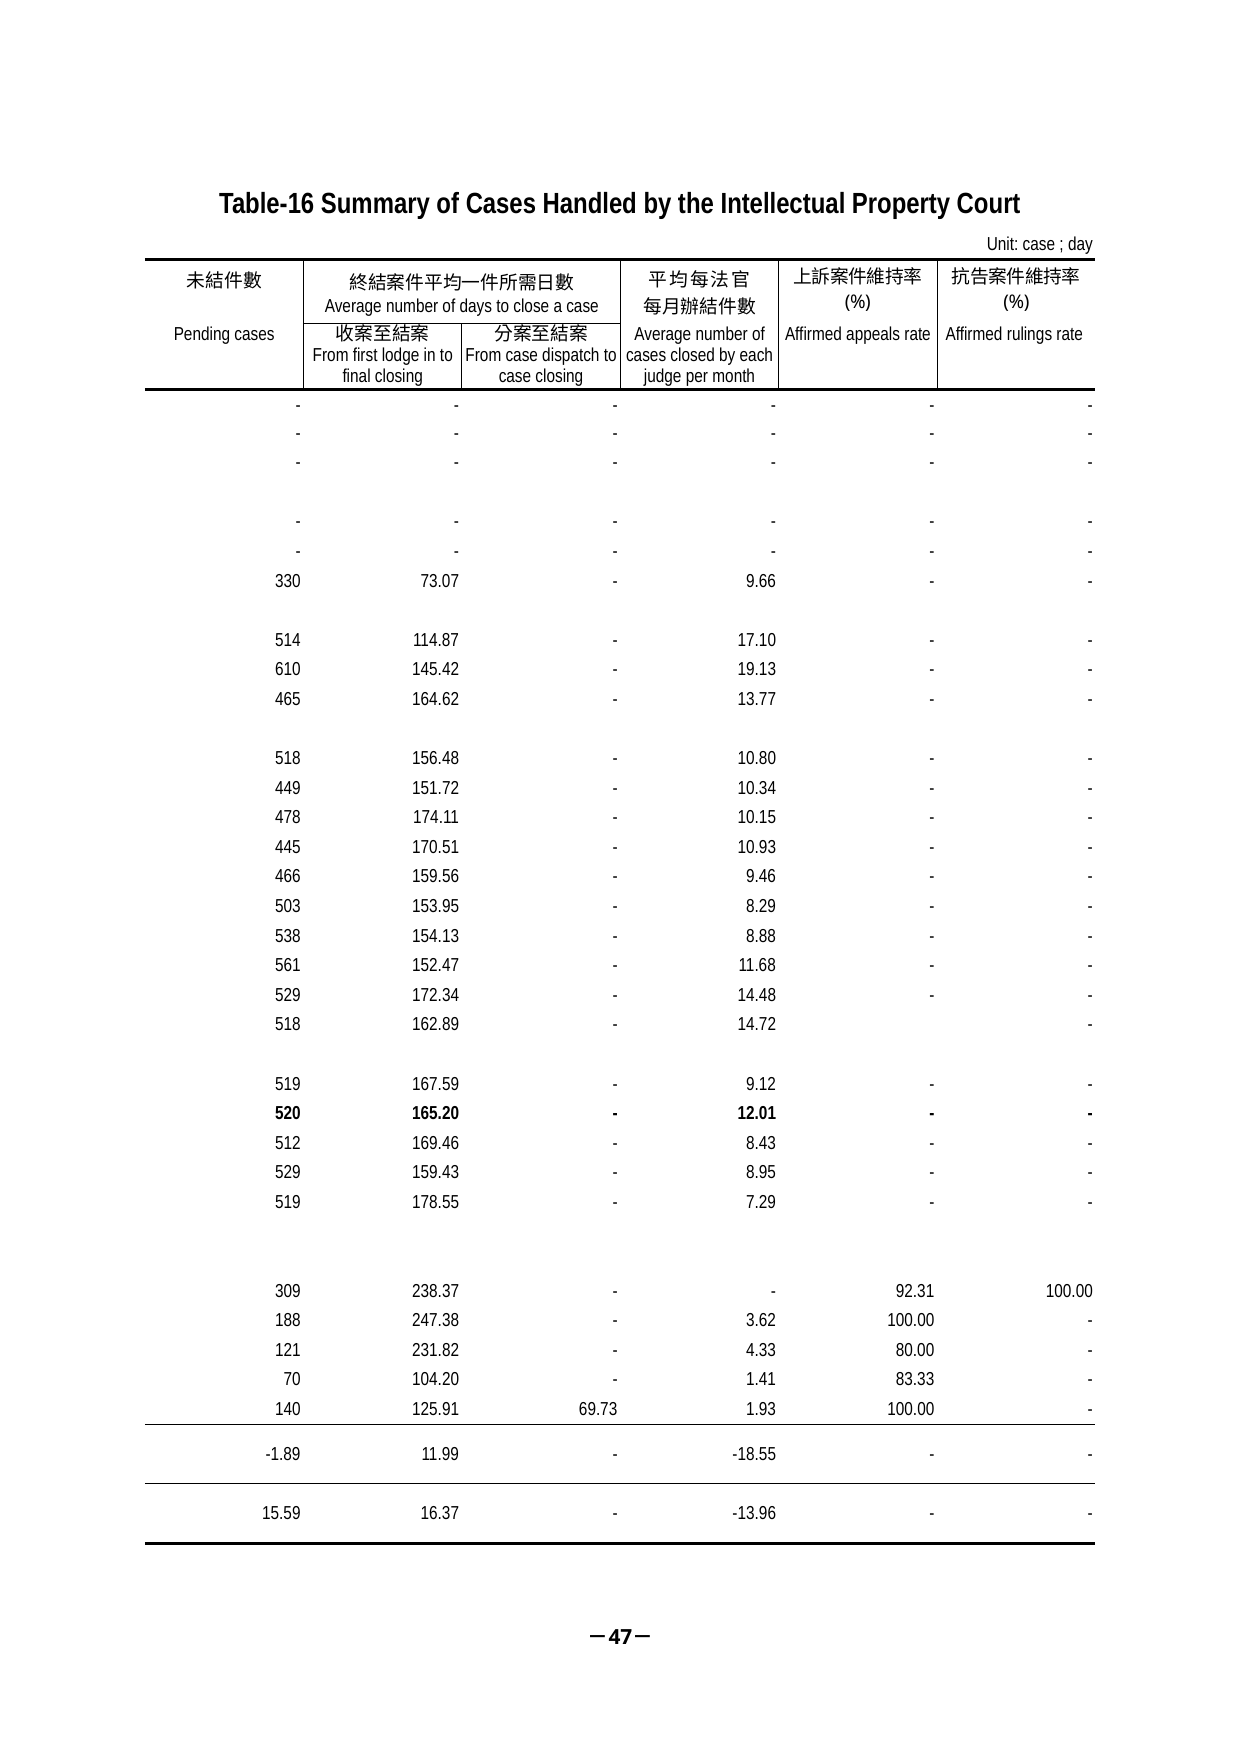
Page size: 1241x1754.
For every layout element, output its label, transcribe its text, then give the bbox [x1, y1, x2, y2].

text Unit: case ; day [148, 221, 1092, 258]
table_cell - [462, 1484, 620, 1542]
table_cell [620, 477, 778, 506]
table_cell - [303, 391, 462, 418]
table_cell - [779, 861, 937, 891]
table_cell - [937, 1364, 1095, 1394]
table_cell [620, 1246, 778, 1276]
table_cell - [937, 1157, 1095, 1187]
table_cell - [145, 536, 303, 566]
table_cell 1.93 [620, 1394, 778, 1423]
table_cell 分案至結案 From case dispatch to case closing [462, 324, 620, 388]
table_cell - [937, 773, 1095, 802]
table_cell [620, 1216, 778, 1246]
table_cell 11.68 [620, 950, 778, 980]
table_cell 512 [145, 1128, 303, 1157]
table_cell - [145, 506, 303, 536]
table_cell - [779, 773, 937, 802]
table_cell [145, 1216, 303, 1246]
table_cell 466 [145, 861, 303, 891]
table_cell - [937, 980, 1095, 1009]
table_cell - [462, 861, 620, 891]
table_cell 8.88 [620, 921, 778, 950]
table_cell 10.15 [620, 802, 778, 832]
table_cell 178.55 [303, 1187, 462, 1216]
table_cell - [145, 418, 303, 447]
table_cell [779, 1246, 937, 1276]
table_cell - [462, 654, 620, 684]
table_cell [145, 477, 303, 506]
table_cell - [779, 1069, 937, 1098]
table_cell 519 [145, 1187, 303, 1216]
table_cell 159.56 [303, 861, 462, 891]
table_cell - [779, 625, 937, 654]
table_cell 16.37 [303, 1484, 462, 1542]
table_cell [303, 1216, 462, 1246]
table_cell 520 [145, 1098, 303, 1128]
table_cell - [462, 1335, 620, 1364]
table_cell - [462, 684, 620, 713]
table_cell 153.95 [303, 891, 462, 921]
table_cell - [937, 625, 1095, 654]
table_cell [462, 714, 620, 743]
table_cell 83.33 [779, 1364, 937, 1394]
table_cell 70 [145, 1364, 303, 1394]
table_cell - [779, 391, 937, 418]
table_cell - [779, 536, 937, 566]
table_cell [145, 1039, 303, 1068]
table_cell - [462, 1009, 620, 1039]
table_cell [937, 714, 1095, 743]
table_cell 12.01 [620, 1098, 778, 1128]
table_cell - [779, 566, 937, 595]
table_cell 1.41 [620, 1364, 778, 1394]
table_cell - [937, 1425, 1095, 1483]
table_cell - [779, 743, 937, 773]
table_cell - [779, 1157, 937, 1187]
table_cell - [303, 418, 462, 447]
table_cell 7.29 [620, 1187, 778, 1216]
table_cell 125.91 [303, 1394, 462, 1423]
table_cell 561 [145, 950, 303, 980]
table_cell - [779, 1128, 937, 1157]
table_cell 330 [145, 566, 303, 595]
table_cell 445 [145, 832, 303, 861]
table_cell 169.46 [303, 1128, 462, 1157]
table_cell [145, 1246, 303, 1276]
table_cell - [462, 447, 620, 477]
table_cell - [937, 447, 1095, 477]
table_cell - [937, 950, 1095, 980]
table_cell [779, 1039, 937, 1068]
table_cell 9.66 [620, 566, 778, 595]
table_cell [937, 1246, 1095, 1276]
table_cell - [620, 447, 778, 477]
table_cell - [462, 1425, 620, 1483]
table_cell - [620, 506, 778, 536]
table_cell - [937, 743, 1095, 773]
table_cell - [462, 891, 620, 921]
table_header 未結件數 [145, 261, 303, 323]
table_cell 170.51 [303, 832, 462, 861]
table_cell -13.96 [620, 1484, 778, 1542]
table_cell 10.34 [620, 773, 778, 802]
table_cell 15.59 [145, 1484, 303, 1542]
table_cell 164.62 [303, 684, 462, 713]
table_cell - [779, 1098, 937, 1128]
table_cell 19.13 [620, 654, 778, 684]
table_cell 100.00 [779, 1305, 937, 1335]
table_cell - [462, 802, 620, 832]
table_cell 100.00 [779, 1394, 937, 1423]
table_cell - [779, 891, 937, 921]
table_cell - [937, 418, 1095, 447]
table_cell 73.07 [303, 566, 462, 595]
table_cell 4.33 [620, 1335, 778, 1364]
table_cell 503 [145, 891, 303, 921]
table_cell 238.37 [303, 1276, 462, 1305]
table_cell - [779, 1484, 937, 1542]
table_cell - [937, 1394, 1095, 1423]
table_cell 14.72 [620, 1009, 778, 1039]
table_cell - [779, 506, 937, 536]
table_cell 8.29 [620, 891, 778, 921]
table_cell [779, 1216, 937, 1246]
table_cell 518 [145, 743, 303, 773]
table_cell - [779, 654, 937, 684]
table_cell 11.99 [303, 1425, 462, 1483]
table_cell - [462, 1364, 620, 1394]
table_cell [779, 714, 937, 743]
table_cell - [620, 391, 778, 418]
table_cell -18.55 [620, 1425, 778, 1483]
table_cell - [937, 506, 1095, 536]
table_cell - [462, 506, 620, 536]
table_cell - [937, 391, 1095, 418]
table_cell - [937, 891, 1095, 921]
table_cell - [937, 1069, 1095, 1098]
table_cell 247.38 [303, 1305, 462, 1335]
table_cell 159.43 [303, 1157, 462, 1187]
table_cell 188 [145, 1305, 303, 1335]
table_cell [937, 477, 1095, 506]
table_cell - [462, 1157, 620, 1187]
table_cell [303, 1246, 462, 1276]
table_cell - [462, 566, 620, 595]
table_cell - [937, 1098, 1095, 1128]
table_cell [620, 714, 778, 743]
table_cell [779, 595, 937, 625]
table_cell - [462, 625, 620, 654]
table_cell 529 [145, 1157, 303, 1187]
table_cell - [937, 684, 1095, 713]
table_cell Pending cases [145, 323, 303, 388]
table_cell - [779, 802, 937, 832]
table_header 終結案件平均一件所需日數 Average number of days to close a case [304, 261, 620, 323]
table_cell - [620, 536, 778, 566]
table_cell 69.73 [462, 1394, 620, 1423]
table_cell - [462, 950, 620, 980]
table_cell - [779, 447, 937, 477]
table_cell 92.31 [779, 1276, 937, 1305]
table_cell 8.43 [620, 1128, 778, 1157]
table_cell [303, 1039, 462, 1068]
table_cell 231.82 [303, 1335, 462, 1364]
table_header 平均每法官 每月辦結件數 [621, 261, 778, 323]
table_cell Affirmed rulings rate [938, 323, 1095, 388]
table_cell - [937, 802, 1095, 832]
table_cell 309 [145, 1276, 303, 1305]
table_cell - [779, 832, 937, 861]
table_cell - [937, 921, 1095, 950]
table_cell 145.42 [303, 654, 462, 684]
table_cell 14.48 [620, 980, 778, 1009]
table_cell Average number of cases closed by each judge per month [621, 323, 778, 388]
table_cell - [937, 861, 1095, 891]
table_cell - [303, 536, 462, 566]
table_cell - [779, 684, 937, 713]
table_cell 167.59 [303, 1069, 462, 1098]
table_cell - [462, 1305, 620, 1335]
table_cell - [937, 654, 1095, 684]
table_cell - [937, 832, 1095, 861]
text Table-16 Summary of Cases Handled by the Intellectual Property Court [148, 183, 1092, 221]
table_cell - [779, 921, 937, 950]
table_cell - [937, 1187, 1095, 1216]
table_cell - [462, 773, 620, 802]
table_cell - [462, 391, 620, 418]
table_cell - [937, 566, 1095, 595]
table_cell 152.47 [303, 950, 462, 980]
table_cell [303, 714, 462, 743]
table_cell 156.48 [303, 743, 462, 773]
table_cell - [145, 447, 303, 477]
table_cell 465 [145, 684, 303, 713]
table_header 抗告案件維持率(%) [938, 261, 1095, 323]
table_cell [620, 1039, 778, 1068]
table_cell [462, 477, 620, 506]
table_cell - [779, 1425, 937, 1483]
table_cell 518 [145, 1009, 303, 1039]
table_cell - [462, 1098, 620, 1128]
table_cell 17.10 [620, 625, 778, 654]
table_cell [937, 1216, 1095, 1246]
table_cell 610 [145, 654, 303, 684]
table_cell - [303, 506, 462, 536]
table_cell - [303, 447, 462, 477]
table_cell - [462, 418, 620, 447]
table_cell - [937, 1009, 1095, 1039]
table_cell [303, 477, 462, 506]
table_cell [462, 1039, 620, 1068]
table_cell - [462, 1187, 620, 1216]
table_cell 449 [145, 773, 303, 802]
table_cell 100.00 [937, 1276, 1095, 1305]
table_cell 174.11 [303, 802, 462, 832]
table_header 上訴案件維持率(%) [779, 261, 937, 323]
table_cell Affirmed appeals rate [779, 323, 937, 388]
table_cell [620, 595, 778, 625]
table_cell [462, 1246, 620, 1276]
table_cell - [462, 832, 620, 861]
table_cell - [462, 980, 620, 1009]
table_cell - [937, 1305, 1095, 1335]
table_cell [937, 1039, 1095, 1068]
table_cell - [620, 418, 778, 447]
table_cell 165.20 [303, 1098, 462, 1128]
table_cell - [779, 950, 937, 980]
table_cell 140 [145, 1394, 303, 1423]
table_cell 收案至結案 From first lodge in to final closing [304, 324, 461, 388]
table_cell 529 [145, 980, 303, 1009]
table_cell - [937, 1484, 1095, 1542]
table_cell [145, 595, 303, 625]
table_cell 154.13 [303, 921, 462, 950]
table_cell 151.72 [303, 773, 462, 802]
table_cell 80.00 [779, 1335, 937, 1364]
table_cell 8.95 [620, 1157, 778, 1187]
table_cell 121 [145, 1335, 303, 1364]
table_cell - [937, 1335, 1095, 1364]
table_cell - [937, 536, 1095, 566]
table_cell - [462, 743, 620, 773]
table_cell - [462, 921, 620, 950]
table_cell 9.46 [620, 861, 778, 891]
table_cell 104.20 [303, 1364, 462, 1394]
table_cell - [779, 1187, 937, 1216]
table_cell - [779, 980, 937, 1009]
table_cell 114.87 [303, 625, 462, 654]
table_cell - [779, 418, 937, 447]
table_cell [462, 1216, 620, 1246]
table_cell 10.80 [620, 743, 778, 773]
table_cell [779, 1009, 937, 1039]
table_cell 519 [145, 1069, 303, 1098]
table_cell [145, 714, 303, 743]
table_cell 9.12 [620, 1069, 778, 1098]
table_cell - [462, 1128, 620, 1157]
table_cell [937, 595, 1095, 625]
table_cell 13.77 [620, 684, 778, 713]
table_cell [462, 595, 620, 625]
table_cell -1.89 [145, 1425, 303, 1483]
table_cell [779, 477, 937, 506]
table_cell 172.34 [303, 980, 462, 1009]
table_cell 10.93 [620, 832, 778, 861]
table_cell 514 [145, 625, 303, 654]
table_cell - [462, 536, 620, 566]
table_cell 162.89 [303, 1009, 462, 1039]
table_cell - [462, 1069, 620, 1098]
table_cell 538 [145, 921, 303, 950]
table_cell - [462, 1276, 620, 1305]
table_cell 478 [145, 802, 303, 832]
table_cell 3.62 [620, 1305, 778, 1335]
table_cell - [937, 1128, 1095, 1157]
table_cell - [145, 391, 303, 418]
table_cell - [620, 1276, 778, 1305]
table_cell [303, 595, 462, 625]
